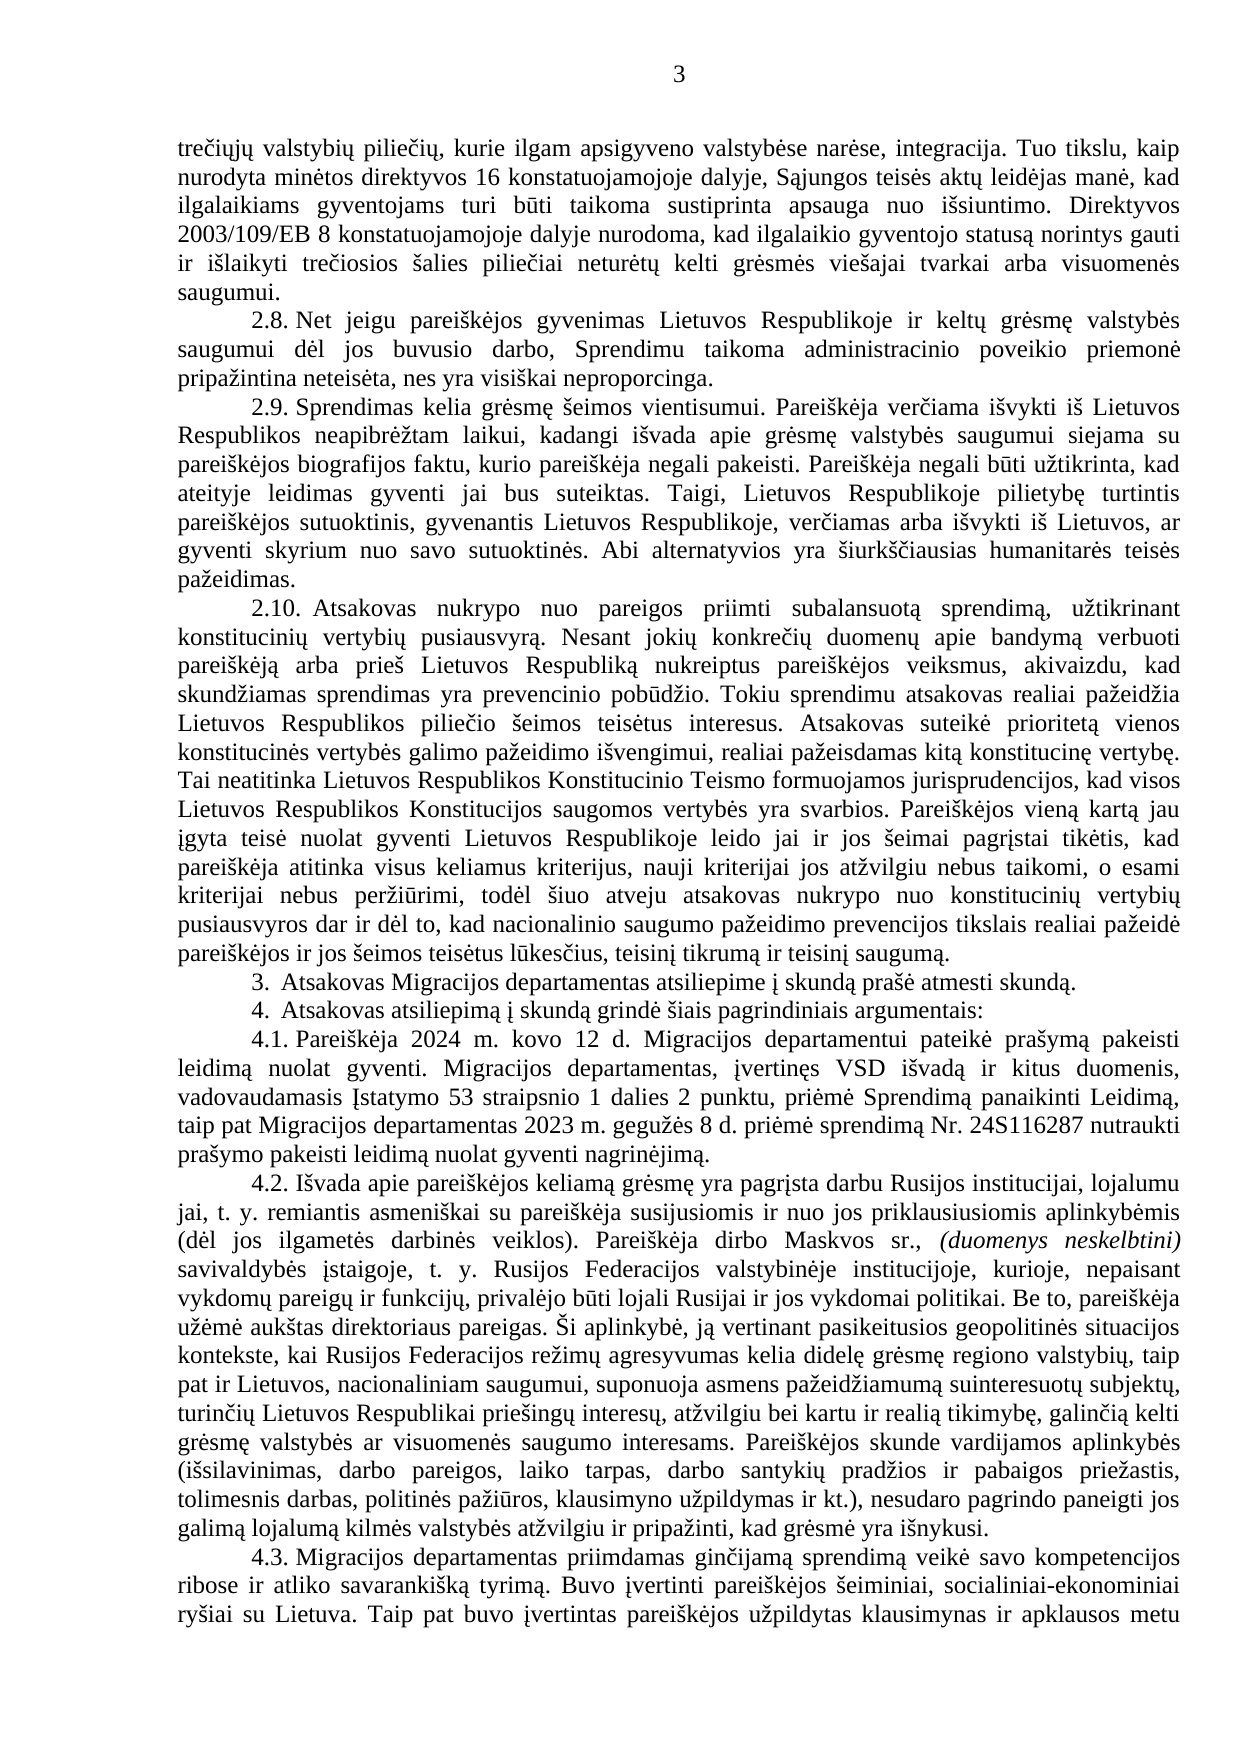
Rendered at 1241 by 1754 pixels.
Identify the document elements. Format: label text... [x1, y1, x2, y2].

text 4.1. Pareiškėja 2024 m. kovo 12 d. Migracijos departamentui pateikė prašymą pakeisti leidimą nuolat gyventi. Migracijos departamentas, įvertinęs VSD išvadą ir kitus duomenis, vadovaudamasis Įstatymo 53 straipsnio 1 dalies 2 punktu, priėmė Sprendimą panaikinti Leidimą, taip pat Migracijos departamentas 2023 m. gegužės 8 d. priėmė sprendimą Nr. 24S116287 nutraukti prašymo pakeisti leidimą nuolat gyventi nagrinėjimą. [177, 1024, 1181, 1168]
text 3. Atsakovas Migracijos departamentas atsiliepime į skundą prašė atmesti skundą. [177, 967, 1181, 995]
text 2.10. Atsakovas nukrypo nuo pareigos priimti subalansuotą sprendimą, užtikrinant konstitucinių vertybių pusiausvyrą. Nesant jokių konkrečių duomenų apie bandymą verbuoti pareiškėją arba prieš Lietuvos Respubliką nukreiptus pareiškėjos veiksmus, akivaizdu, kad skundžiamas sprendimas yra prevencinio pobūdžio. Tokiu sprendimu atsakovas realiai pažeidžia Lietuvos Respublikos piliečio šeimos teisėtus interesus. Atsakovas suteikė prioritetą vienos konstitucinės vertybės galimo pažeidimo išvengimui, realiai pažeisdamas kitą konstitucinę vertybę. Tai neatitinka Lietuvos Respublikos Konstitucinio Teismo formuojamos jurisprudencijos, kad visos Lietuvos Respublikos Konstitucijos saugomos vertybės yra svarbios. Pareiškėjos vieną kartą jau įgyta teisė nuolat gyventi Lietuvos Respublikoje leido jai ir jos šeimai pagrįstai tikėtis, kad pareiškėja atitinka visus keliamus kriterijus, nauji kriterijai jos atžvilgiu nebus taikomi, o esami kriterijai nebus peržiūrimi, todėl šiuo atveju atsakovas nukrypo nuo konstitucinių vertybių pusiausvyros dar ir dėl to, kad nacionalinio saugumo pažeidimo prevencijos tikslais realiai pažeidė pareiškėjos ir jos šeimos teisėtus lūkesčius, teisinį tikrumą ir teisinį saugumą. [177, 593, 1181, 967]
text trečiųjų valstybių piliečių, kurie ilgam apsigyveno valstybėse narėse, integracija. Tuo tikslu, kaip nurodyta minėtos direktyvos 16 konstatuojamojoje dalyje, Sąjungos teisės aktų leidėjas manė, kad ilgalaikiams gyventojams turi būti taikoma sustiprinta apsauga nuo išsiuntimo. Direktyvos 2003/109/EB 8 konstatuojamojoje dalyje nurodoma, kad ilgalaikio gyventojo statusą norintys gauti ir išlaikyti trečiosios šalies piliečiai neturėtų kelti grėsmės viešajai tvarkai arba visuomenės saugumui. [177, 133, 1181, 305]
text 4.2. Išvada apie pareiškėjos keliamą grėsmę yra pagrįsta darbu Rusijos institucijai, lojalumu jai, t. y. remiantis asmeniškai su pareiškėja susijusiomis ir nuo jos priklausiusiomis aplinkybėmis (dėl jos ilgametės darbinės veiklos). Pareiškėja dirbo Maskvos sr., (duomenys neskelbtini) savivaldybės įstaigoje, t. y. Rusijos Federacijos valstybinėje institucijoje, kurioje, nepaisant vykdomų pareigų ir funkcijų, privalėjo būti lojali Rusijai ir jos vykdomai politikai. Be to, pareiškėja užėmė aukštas direktoriaus pareigas. Ši aplinkybė, ją vertinant pasikeitusios geopolitinės situacijos kontekste, kai Rusijos Federacijos režimų agresyvumas kelia didelę grėsmę regiono valstybių, taip pat ir Lietuvos, nacionaliniam saugumui, suponuoja asmens pažeidžiamumą suinteresuotų subjektų, turinčių Lietuvos Respublikai priešingų interesų, atžvilgiu bei kartu ir realią tikimybę, galinčią kelti grėsmę valstybės ar visuomenės saugumo interesams. Pareiškėjos skunde vardijamos aplinkybės (išsilavinimas, darbo pareigos, laiko tarpas, darbo santykių pradžios ir pabaigos priežastis, tolimesnis darbas, politinės pažiūros, klausimyno užpildymas ir kt.), nesudaro pagrindo paneigti jos galimą lojalumą kilmės valstybės atžvilgiu ir pripažinti, kad grėsmė yra išnykusi. [177, 1168, 1181, 1542]
text 4.3. Migracijos departamentas priimdamas ginčijamą sprendimą veikė savo kompetencijos ribose ir atliko savarankišką tyrimą. Buvo įvertinti pareiškėjos šeiminiai, socialiniai-ekonominiai ryšiai su Lietuva. Taip pat buvo įvertintas pareiškėjos užpildytas klausimynas ir apklausos metu [177, 1542, 1181, 1628]
text 2.8. Net jeigu pareiškėjos gyvenimas Lietuvos Respublikoje ir keltų grėsmę valstybės saugumui dėl jos buvusio darbo, Sprendimu taikoma administracinio poveikio priemonė pripažintina neteisėta, nes yra visiškai neproporcinga. [177, 305, 1181, 392]
text 2.9. Sprendimas kelia grėsmę šeimos vientisumui. Pareiškėja verčiama išvykti iš Lietuvos Respublikos neapibrėžtam laikui, kadangi išvada apie grėsmę valstybės saugumui siejama su pareiškėjos biografijos faktu, kurio pareiškėja negali pakeisti. Pareiškėja negali būti užtikrinta, kad ateityje leidimas gyventi jai bus suteiktas. Taigi, Lietuvos Respublikoje pilietybę turtintis pareiškėjos sutuoktinis, gyvenantis Lietuvos Respublikoje, verčiamas arba išvykti iš Lietuvos, ar gyventi skyrium nuo savo sutuoktinės. Abi alternatyvios yra šiurkščiausias humanitarės teisės pažeidimas. [177, 392, 1181, 593]
text 4. Atsakovas atsiliepimą į skundą grindė šiais pagrindiniais argumentais: [177, 995, 1181, 1024]
